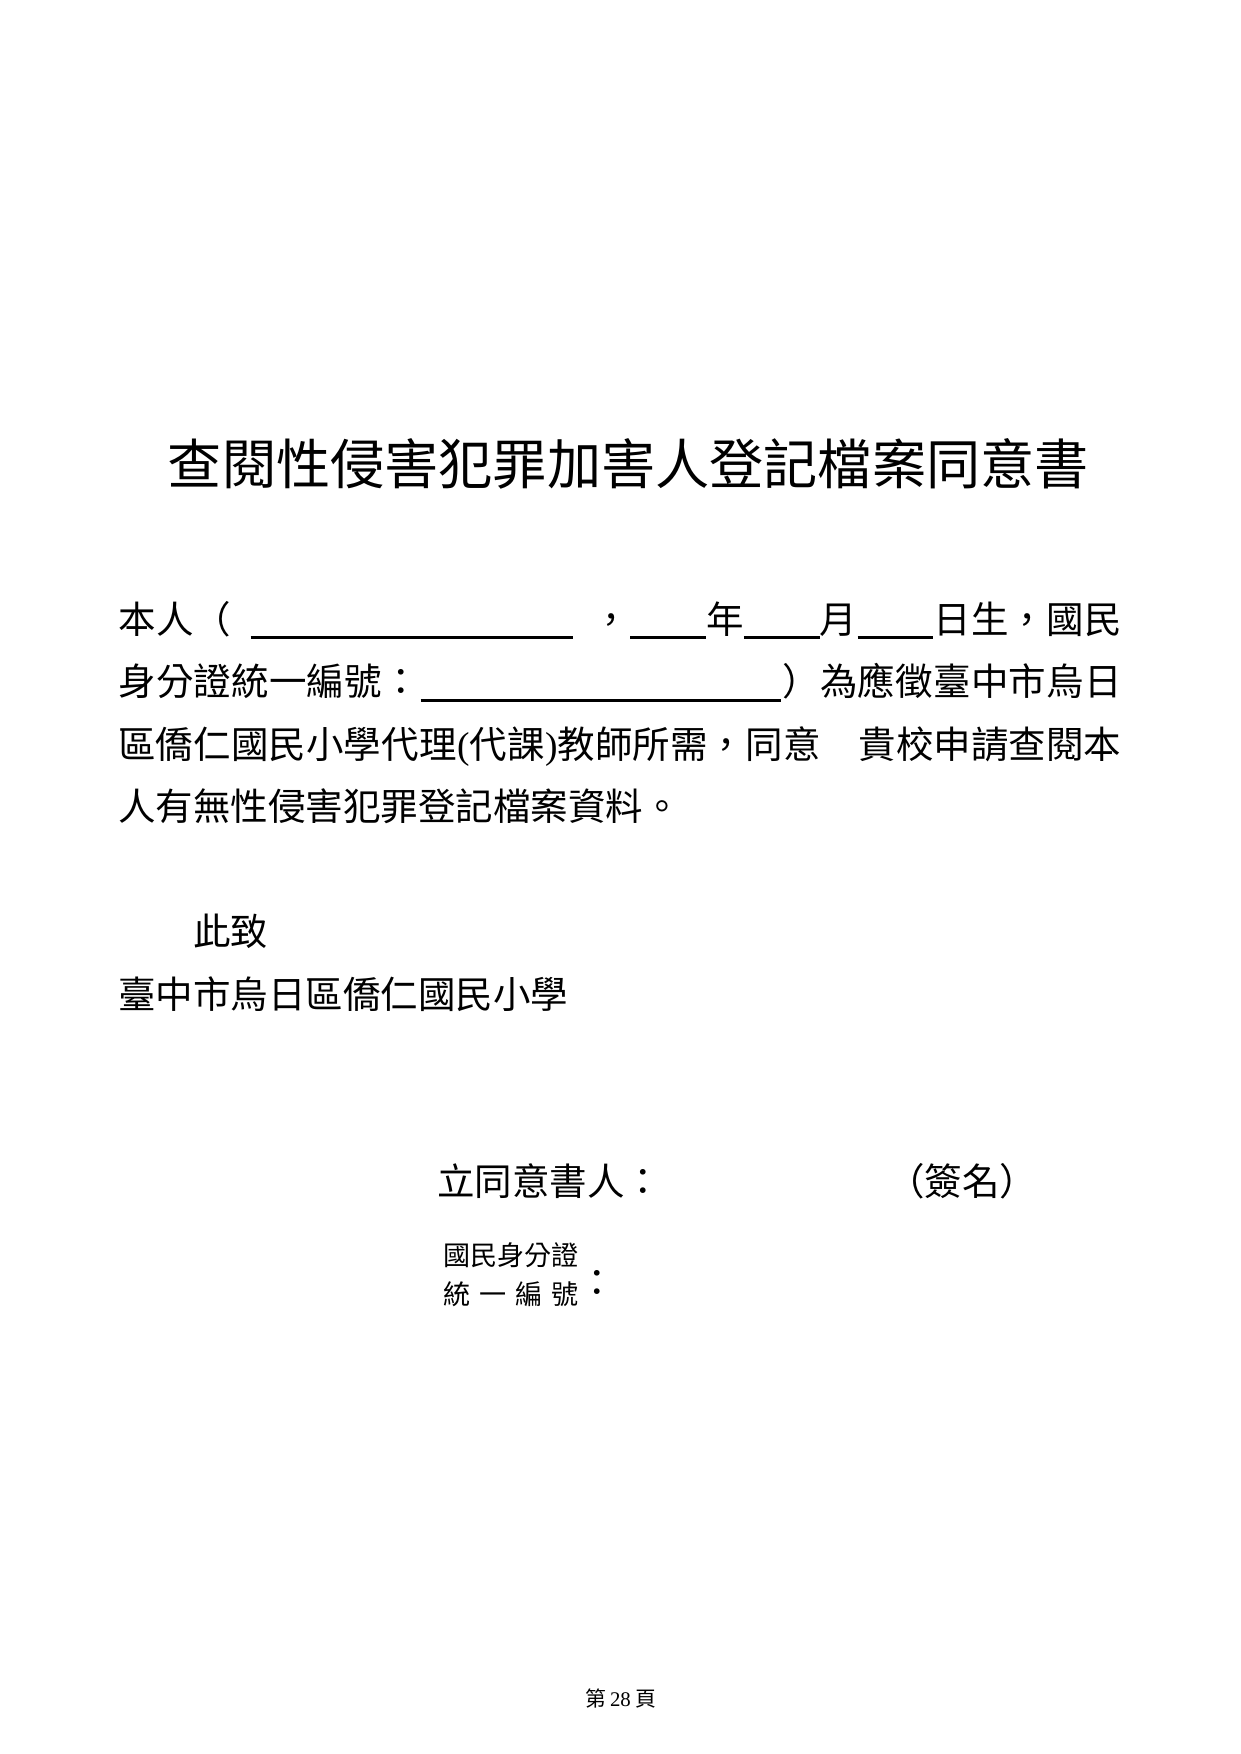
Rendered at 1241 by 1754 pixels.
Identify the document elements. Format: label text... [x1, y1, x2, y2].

text 查閱性侵害犯罪加害人登記檔案同意書 [118, 388, 1138, 513]
text 國民身分證統一編號： [118, 1200, 1122, 1325]
text 臺中市烏日區僑仁國民小學 [118, 950, 1122, 1013]
text 此致 [118, 888, 1122, 950]
text 本人（ ， 年 月 日生，國民身分證統一編號： ）為應徵臺中市烏日區僑仁國民小學代理(代課)教師所需，同意 貴校申請查閱本人有無性侵害犯罪登記檔案資料。 [118, 575, 1122, 825]
text 立同意書人： （簽名） [118, 1138, 1122, 1200]
